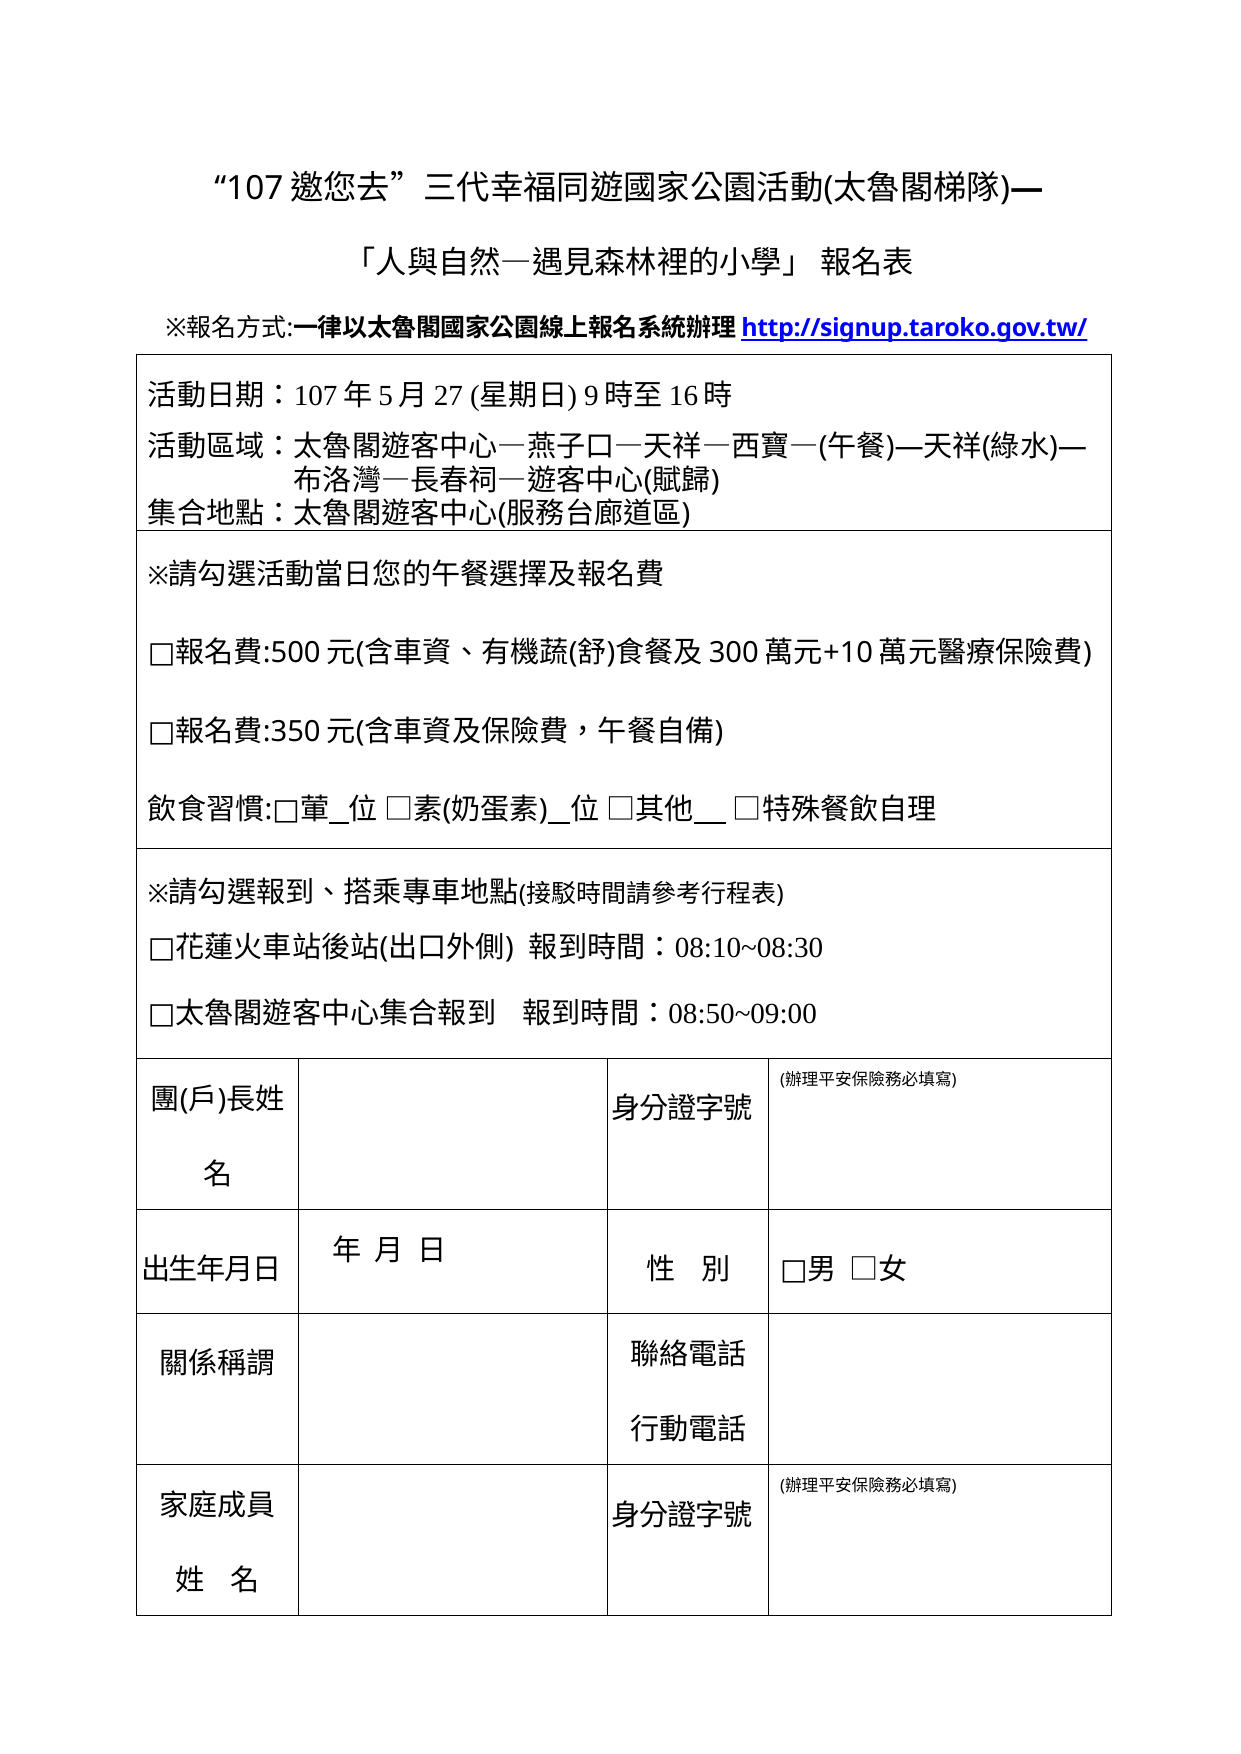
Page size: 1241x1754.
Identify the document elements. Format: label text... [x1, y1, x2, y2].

table_cell 關係稱謂 [137, 1314, 298, 1464]
text 「人與自然—遇見森林裡的小學」 報名表 [165, 223, 1092, 298]
text ※報名方式:一律以太魯閣國家公園線上報名系統辦理http://signup.taroko.gov.tw/ [165, 307, 1092, 344]
table_cell ※請勾選活動當日您的午餐選擇及報名費 □報名費:500元(含車資、有機蔬(舒)食餐及300萬元+10萬元醫療保險費) □報名費:350元(含車資及保險費，午餐自備) 飲食習慣:□葷 位 □素(奶蛋素) 位 □其他 □特殊餐飲自理 [137, 531, 1111, 848]
table_cell 團(戶)長姓 名 [137, 1059, 298, 1209]
table_cell 身分證字號 [608, 1465, 768, 1615]
table_cell [299, 1314, 607, 1464]
table_cell (辦理平安保險務必填寫) [769, 1465, 1111, 1615]
table_cell (辦理平安保險務必填寫) [769, 1059, 1111, 1209]
table_header 活動日期：107年5月27 (星期日) 9時至16時 活動區域：太魯閣遊客中心—燕子口—天祥—西寶—(午餐)—天祥(綠水)—布洛灣—長春祠—遊客中心(賦歸) 集合地點：太魯閣遊客中心(服務台廊道區) [137, 355, 1111, 530]
table_cell 性 別 [608, 1210, 768, 1313]
table_cell [299, 1465, 607, 1615]
table_cell 出生年月日 [137, 1210, 298, 1313]
table_cell 身分證字號 [608, 1059, 768, 1209]
table_cell 聯絡電話行動電話 [608, 1314, 768, 1464]
table_cell 年 月 日 [299, 1210, 607, 1313]
table_cell [299, 1059, 607, 1209]
table_cell 家庭成員 姓 名 [137, 1465, 298, 1615]
table_cell □男 □女 [769, 1210, 1111, 1313]
table_cell [769, 1314, 1111, 1464]
table_cell ※請勾選報到、搭乘專車地點(接駁時間請參考行程表) □花蓮火車站後站(出口外側) 報到時間：08:10~08:30 □太魯閣遊客中心集合報到 報到時間：08:50~09:00 [137, 849, 1111, 1058]
text “107邀您去”三代幸福同遊國家公園活動(太魯閣梯隊)— [165, 148, 1092, 223]
